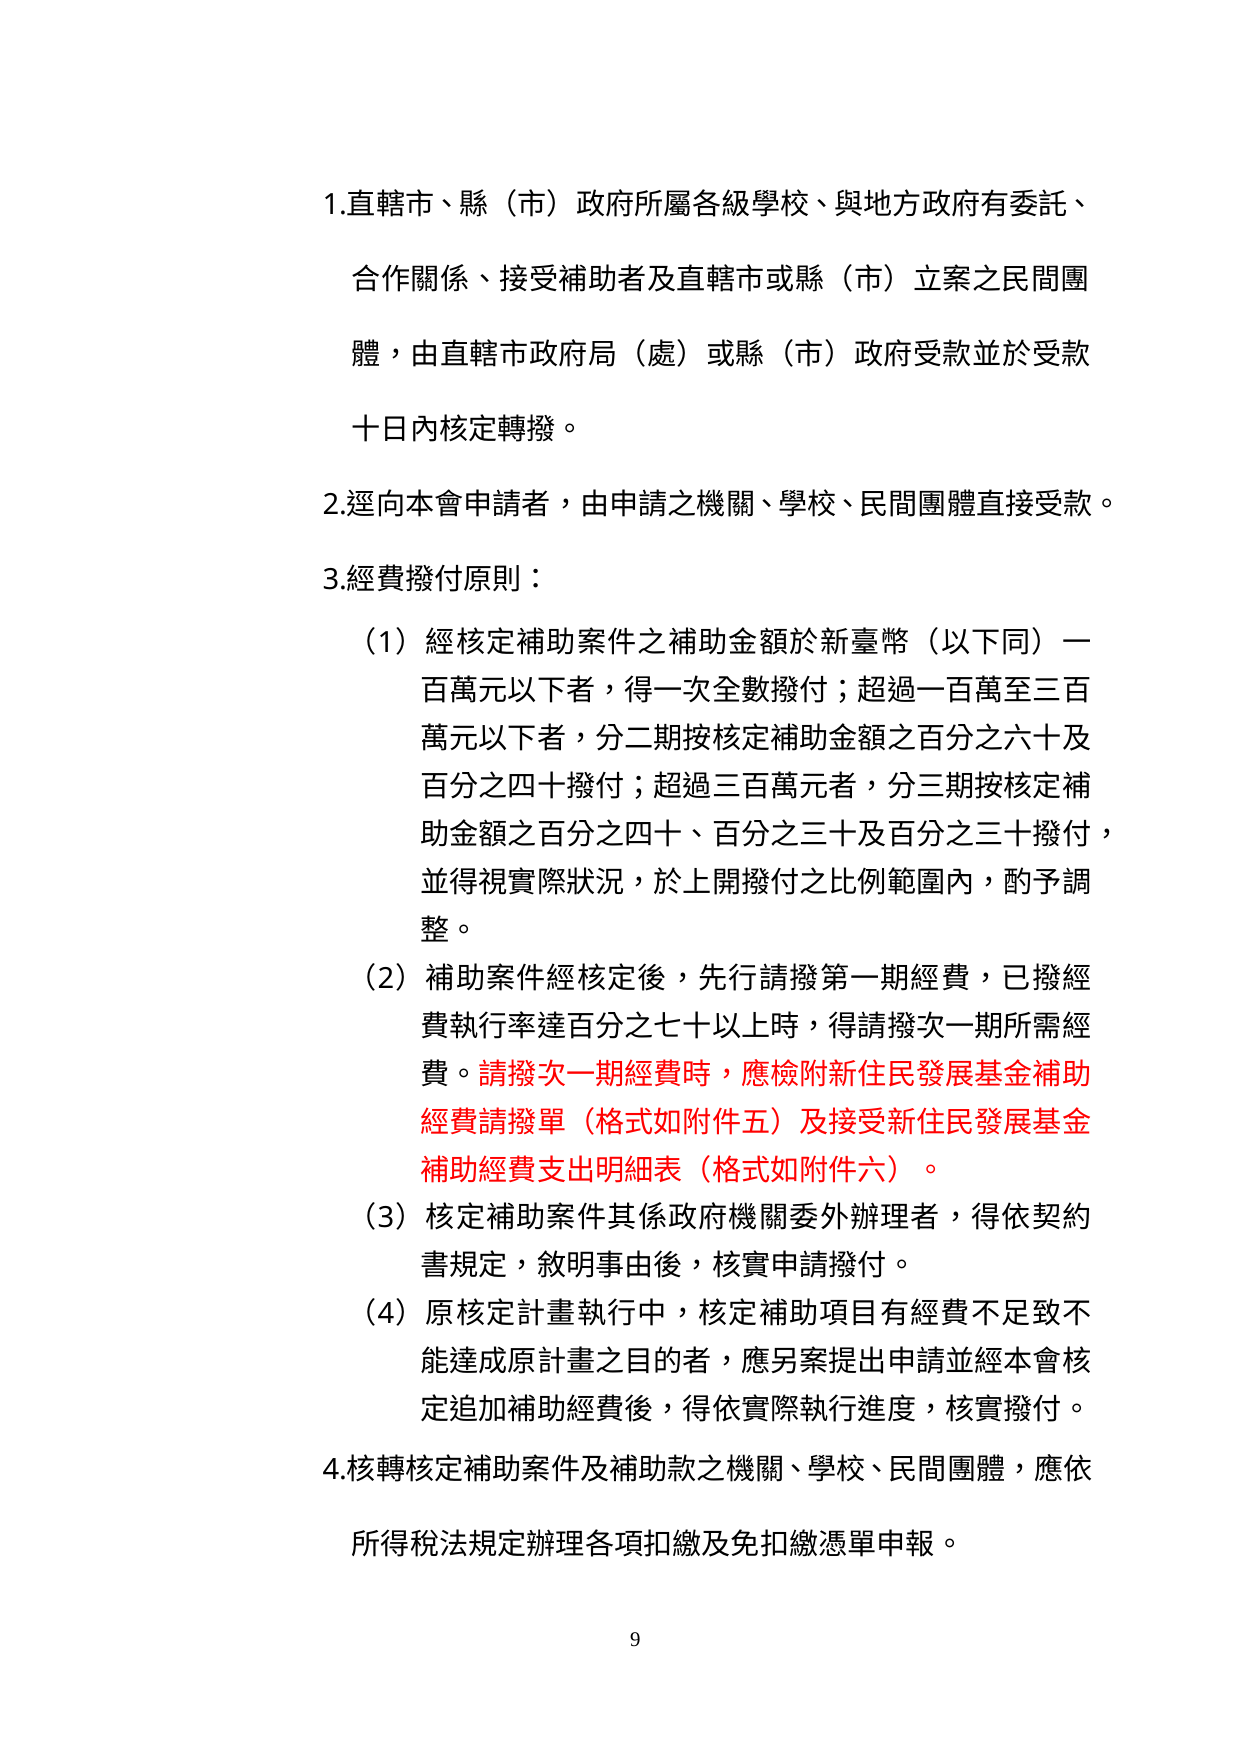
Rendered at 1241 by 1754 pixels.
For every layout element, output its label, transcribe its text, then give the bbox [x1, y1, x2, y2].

text 1.直轄市、縣（市）政府所屬各級學校、與地方政府有委託、合作關係、接受補助者及直轄市或縣（市）立案之民間團體，由直轄市政府局（處）或縣（市）政府受款並於受款十日內核定轉撥。 [322, 164, 1092, 464]
text （4）原核定計畫執行中，核定補助項目有經費不足致不能達成原計畫之目的者，應另案提出申請並經本會核定追加補助經費後，得依實際執行進度，核實撥付。 [347, 1285, 1092, 1429]
text 2.逕向本會申請者，由申請之機關、學校、民間團體直接受款。 [322, 464, 1092, 539]
text （3）核定補助案件其係政府機關委外辦理者，得依契約書規定，敘明事由後，核實申請撥付。 [347, 1189, 1092, 1285]
text 3.經費撥付原則： [322, 539, 1092, 614]
text （2）補助案件經核定後，先行請撥第一期經費，已撥經費執行率達百分之七十以上時，得請撥次一期所需經費。請撥次一期經費時，應檢附新住民發展基金補助經費請撥單（格式如附件五）及接受新住民發展基金補助經費支出明細表（格式如附件六）。 [347, 950, 1092, 1189]
text 4.核轉核定補助案件及補助款之機關、學校、民間團體，應依所得稅法規定辦理各項扣繳及免扣繳憑單申報。 [322, 1429, 1092, 1579]
text （1）經核定補助案件之補助金額於新臺幣（以下同）一百萬元以下者，得一次全數撥付；超過一百萬至三百萬元以下者，分二期按核定補助金額之百分之六十及百分之四十撥付；超過三百萬元者，分三期按核定補助金額之百分之四十、百分之三十及百分之三十撥付，並得視實際狀況，於上開撥付之比例範圍內，酌予調整。 [347, 614, 1092, 950]
